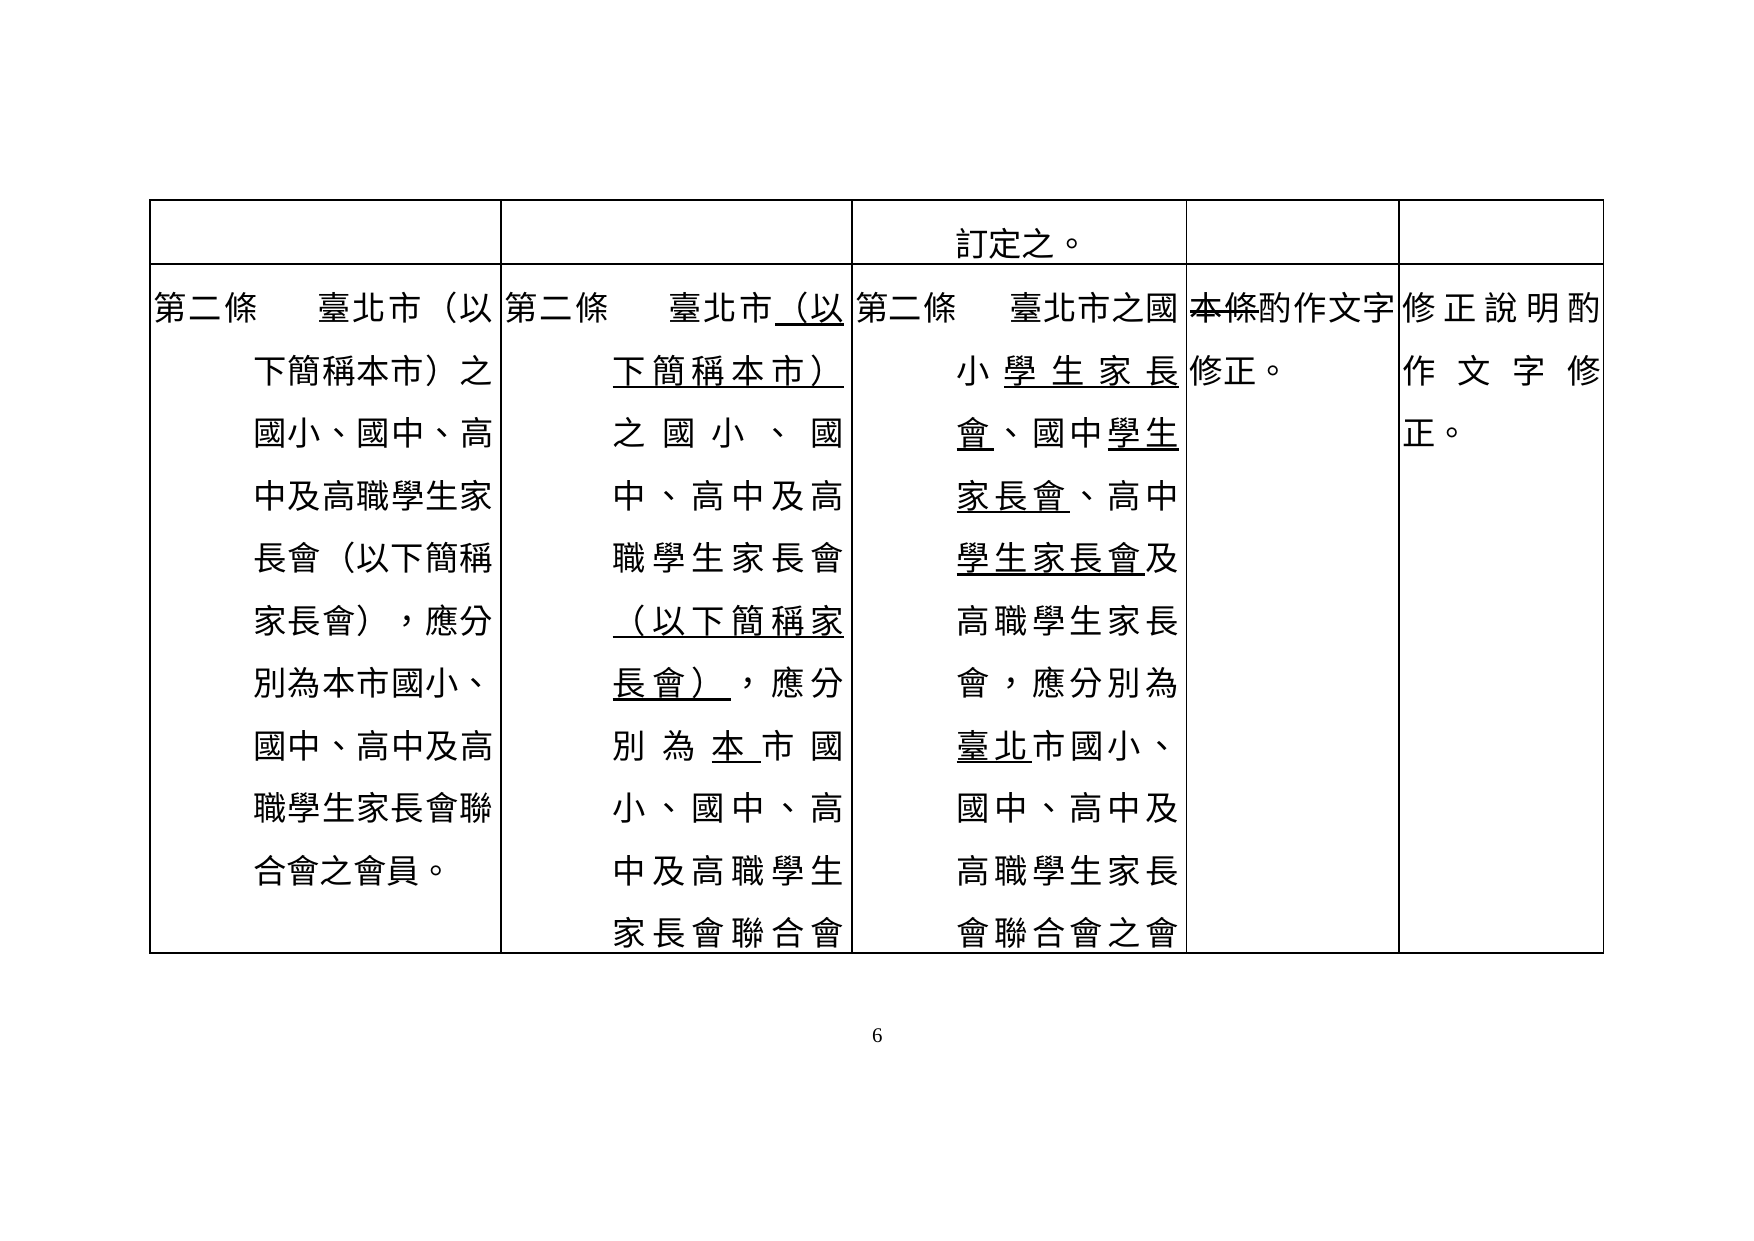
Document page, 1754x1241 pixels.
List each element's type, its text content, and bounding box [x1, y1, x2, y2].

table_cell 第二條 臺北市（以下簡稱本市）之國小、國中、高中及高職學生家長會（以下簡稱家長會），應分別為本市國小、國中、高中及高職學生家長會聯合會 [502, 265, 851, 952]
table_cell [151, 201, 500, 263]
table_cell 修正說明酌作文字修正。 [1400, 265, 1603, 952]
table_cell 本條酌作文字修正。 [1187, 265, 1398, 952]
table_cell [1400, 201, 1603, 263]
table_cell 訂定之。 [853, 201, 1186, 263]
table_cell [1187, 201, 1398, 263]
table_cell [502, 201, 851, 263]
table_cell 第二條 臺北市（以下簡稱本市）之國小、國中、高中及高職學生家長會（以下簡稱家長會），應分別為本市國小、國中、高中及高職學生家長會聯合會之會員。 [151, 265, 500, 952]
table_cell 第二條 臺北市之國小學生家長會、國中學生家長會、高中學生家長會及高職學生家長會，應分別為臺北市國小、國中、高中及高職學生家長會聯合會之會 [853, 265, 1186, 952]
